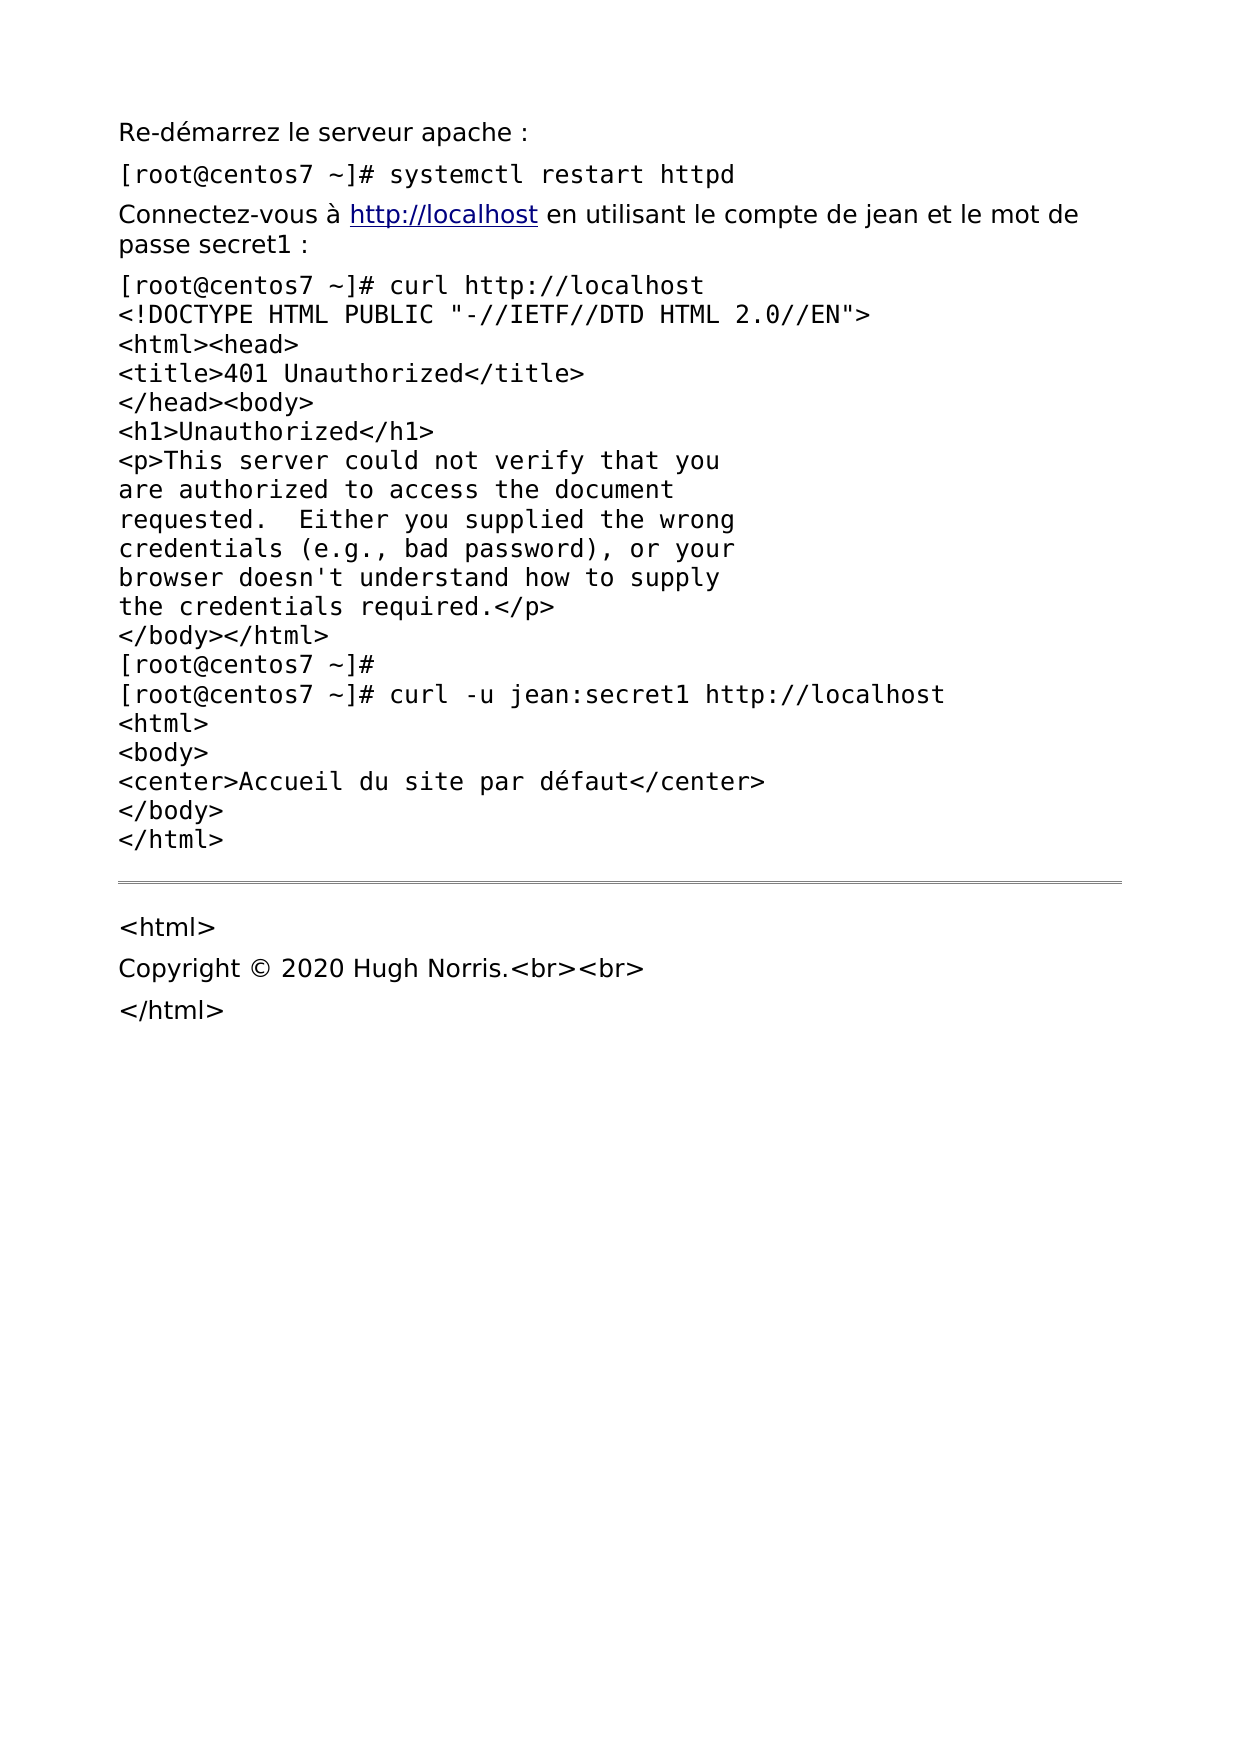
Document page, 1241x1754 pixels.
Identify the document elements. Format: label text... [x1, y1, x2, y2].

text </html> [118, 996, 1122, 1026]
text [root@centos7 ~]# curl http://localhost <!DOCTYPE HTML PUBLIC "-//IETF//DTD HTML 2.0//EN"> <html><head> <title>401 Unauthorized</title> </head><body> <h1>Unauthorized</h1> <p>This server could not verify that you are authorized to access the document requested. Either you supplied the wrong credentials (e.g., bad password), or your browser doesn't understand how to supply the credentials required.</p> </body></html> [root@centos7 ~]# [root@centos7 ~]# curl -u jean:secret1 http://localhost <html> <body> <center>Accueil du site par défaut</center> </body> </html> [118, 272, 1122, 855]
text Re-démarrez le serveur apache : [118, 118, 1122, 147]
text <html> [118, 913, 1122, 942]
text Connectez-vous à http://localhost en utilisant le compte de jean et le mot de passe secret1 : [118, 201, 1122, 259]
text [root@centos7 ~]# systemctl restart httpd [118, 160, 1122, 189]
text Copyright © 2020 Hugh Norris.<br><br> [118, 955, 1122, 984]
